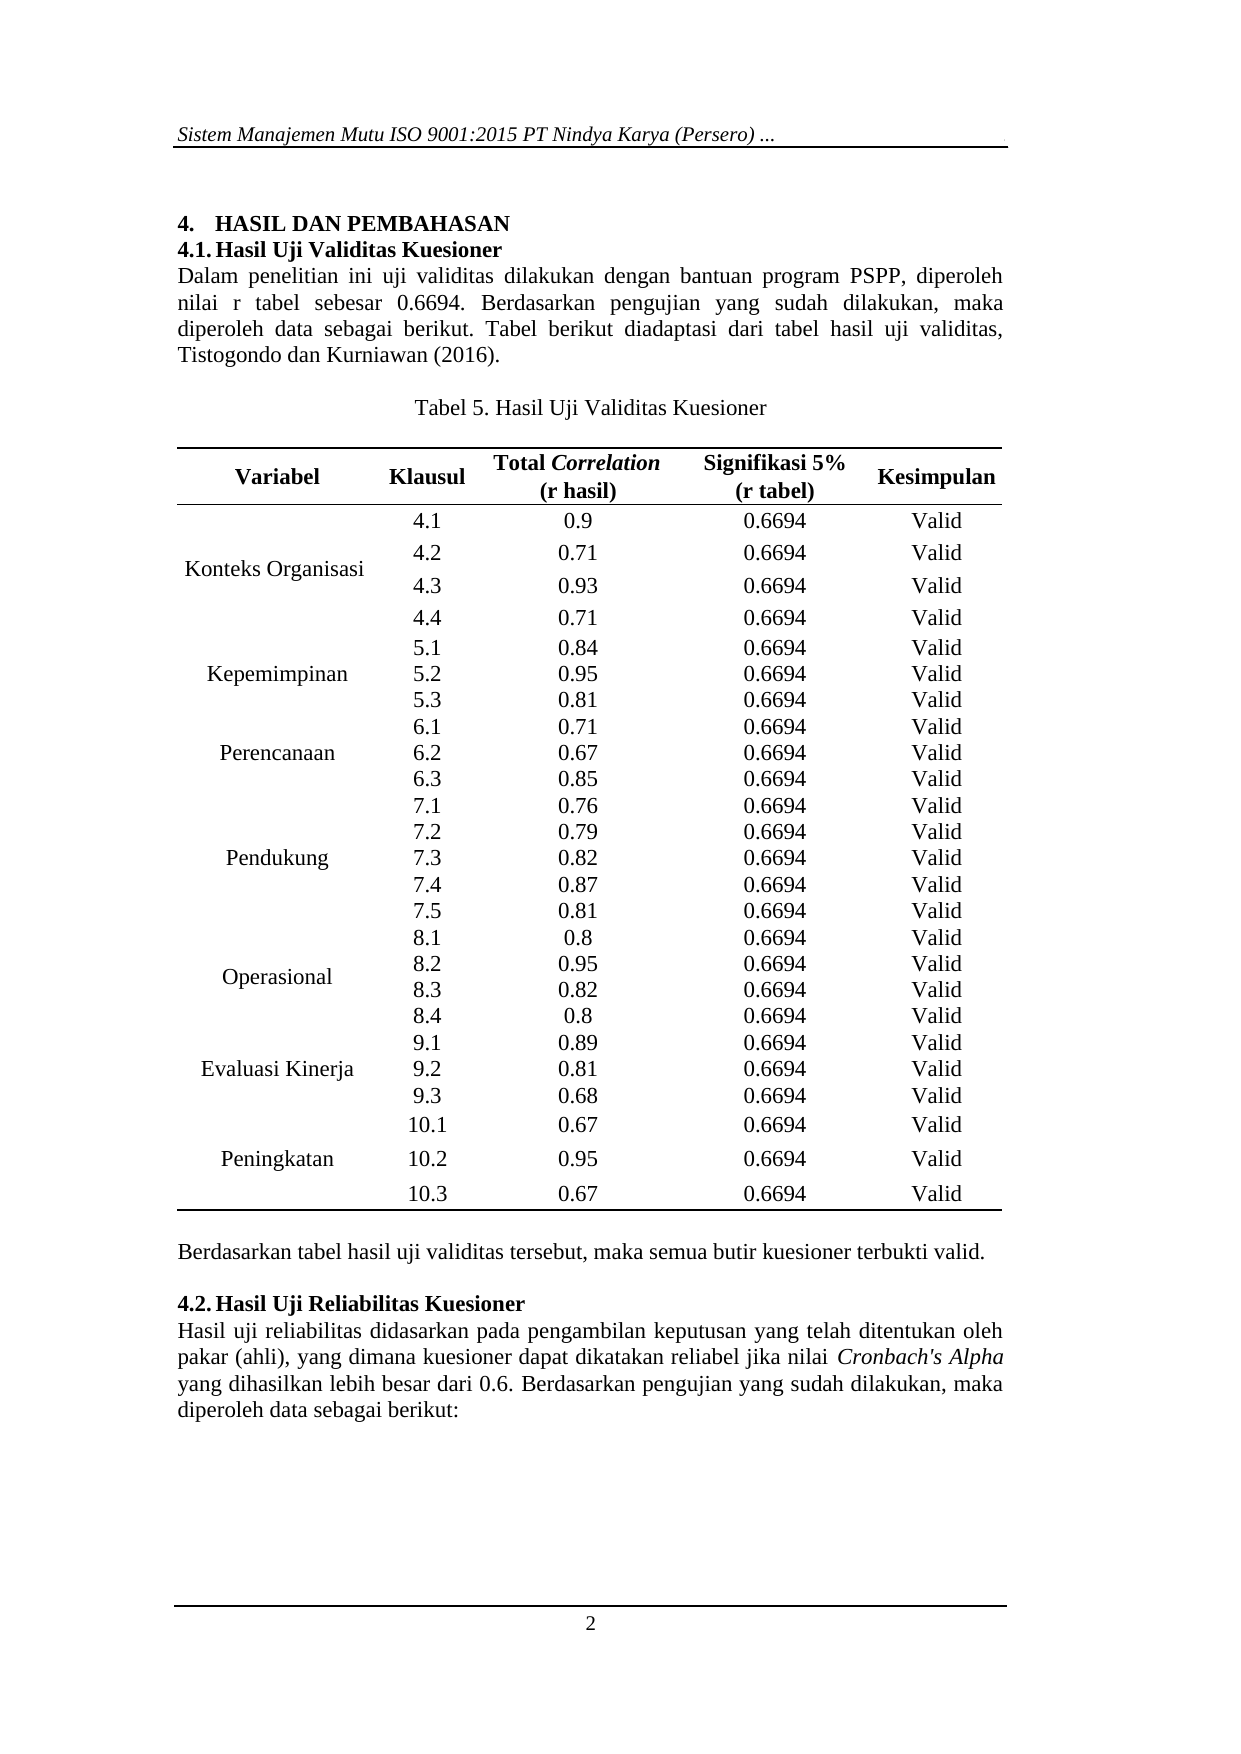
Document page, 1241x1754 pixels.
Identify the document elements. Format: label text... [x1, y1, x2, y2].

table_cell Evaluasi Kinerja [177, 1029, 377, 1108]
table_cell Valid [871, 1175, 1002, 1209]
table_cell (r hasil) [477, 475, 679, 504]
table_cell 8.1 [377, 924, 477, 950]
table_cell 0.6694 [679, 950, 871, 976]
table_cell 0.6694 [679, 713, 871, 739]
table_cell 0.6694 [679, 536, 871, 569]
table_cell 0.95 [477, 950, 679, 976]
table_cell 0.6694 [679, 845, 871, 871]
title HASIL DAN PEMBAHASAN [177, 209, 1004, 236]
table_cell 6.3 [377, 765, 477, 792]
table_cell 8.3 [377, 976, 477, 1003]
table_cell 0.82 [477, 976, 679, 1003]
table_cell Valid [871, 569, 1002, 601]
text Tabel 5. Hasil Uji Validitas Kuesioner [177, 394, 1004, 420]
table_cell 9.2 [377, 1055, 477, 1082]
table_cell Valid [871, 1029, 1002, 1055]
table_cell 0.87 [477, 871, 679, 897]
table_cell 4.2 [377, 536, 477, 569]
table_cell Valid [871, 976, 1002, 1003]
table_cell 0.6694 [679, 792, 871, 818]
table_cell 7.4 [377, 871, 477, 897]
table_cell Valid [871, 765, 1002, 792]
table_cell Valid [871, 1082, 1002, 1108]
table_cell Pendukung [177, 792, 377, 923]
table_cell 0.6694 [679, 686, 871, 713]
table_cell Valid [871, 924, 1002, 950]
table_cell 5.1 [377, 634, 477, 660]
table_cell (r tabel) [679, 475, 871, 504]
table_cell 4.3 [377, 569, 477, 601]
table_header Klausul [377, 449, 477, 504]
table_cell 10.2 [377, 1140, 477, 1175]
table_cell 0.6694 [679, 1082, 871, 1108]
table_cell 5.3 [377, 686, 477, 713]
text Hasil uji reliabilitas didasarkan pada pengambilan keputusan yang telah ditentukan oleh pakar (ahli), yang dimana kuesioner dapat dikatakan reliabel jika nilai Cronbach's Alpha yang dihasilkan lebih besar dari 0.6. Berdasarkan pengujian yang sudah dilakukan, maka diperoleh data sebagai berikut: [177, 1317, 1004, 1422]
table_cell 0.8 [477, 924, 679, 950]
table_cell 0.81 [477, 686, 679, 713]
table_cell 0.79 [477, 818, 679, 844]
table_cell Valid [871, 845, 1002, 871]
table_header Total Correlation [477, 449, 679, 475]
table_cell 10.1 [377, 1108, 477, 1140]
table_cell 0.84 [477, 634, 679, 660]
table_cell 0.6694 [679, 924, 871, 950]
table_cell 0.81 [477, 897, 679, 923]
table_cell Valid [871, 686, 1002, 713]
table_header Variabel [177, 449, 377, 504]
table_cell 0.68 [477, 1082, 679, 1108]
table_cell 8.4 [377, 1003, 477, 1029]
table_cell 9.1 [377, 1029, 477, 1055]
table_cell Valid [871, 1055, 1002, 1082]
table_cell Konteks Organisasi [177, 505, 377, 634]
table_cell 0.76 [477, 792, 679, 818]
table_cell 0.6694 [679, 1175, 871, 1209]
table_cell 0.71 [477, 601, 679, 634]
table_cell Operasional [177, 924, 377, 1029]
table_cell Valid [871, 739, 1002, 765]
table_cell Valid [871, 601, 1002, 634]
table_cell 0.6694 [679, 739, 871, 765]
table_cell 0.93 [477, 569, 679, 601]
table_cell 0.6694 [679, 1140, 871, 1175]
table_cell 0.6694 [679, 1029, 871, 1055]
table_header Signifikasi 5% [679, 449, 871, 475]
table_header Kesimpulan [871, 449, 1002, 504]
table_cell 0.6694 [679, 601, 871, 634]
table_cell 0.67 [477, 1175, 679, 1209]
table_cell 4.4 [377, 601, 477, 634]
table_cell Peningkatan [177, 1108, 377, 1209]
table_cell Valid [871, 536, 1002, 569]
table_cell Valid [871, 634, 1002, 660]
table_cell 5.2 [377, 660, 477, 686]
table_cell 0.81 [477, 1055, 679, 1082]
list Hasil Uji Validitas Kuesioner [177, 236, 1004, 262]
table_cell 7.1 [377, 792, 477, 818]
table_cell 0.6694 [679, 1003, 871, 1029]
table_cell Valid [871, 1140, 1002, 1175]
table_cell Kepemimpinan [177, 634, 377, 713]
table_cell 0.6694 [679, 1055, 871, 1082]
table_cell Valid [871, 505, 1002, 536]
table_cell 0.6694 [679, 505, 871, 536]
table_cell 0.6694 [679, 1108, 871, 1140]
text Berdasarkan tabel hasil uji validitas tersebut, maka semua butir kuesioner terbukti valid. [177, 1238, 1004, 1264]
list Hasil Uji Reliabilitas Kuesioner [177, 1291, 1004, 1317]
table_cell Valid [871, 950, 1002, 976]
table_cell 4.1 [377, 505, 477, 536]
table_cell 0.95 [477, 1140, 679, 1175]
table_cell 8.2 [377, 950, 477, 976]
table_cell 0.89 [477, 1029, 679, 1055]
table_cell Valid [871, 871, 1002, 897]
table_cell 0.85 [477, 765, 679, 792]
table_cell 7.5 [377, 897, 477, 923]
table_cell 6.1 [377, 713, 477, 739]
table_cell 0.6694 [679, 569, 871, 601]
table_cell 0.6694 [679, 871, 871, 897]
table_cell Valid [871, 660, 1002, 686]
table_cell 7.3 [377, 845, 477, 871]
table_cell 0.6694 [679, 634, 871, 660]
table_cell 0.71 [477, 713, 679, 739]
table_cell 6.2 [377, 739, 477, 765]
table_cell Valid [871, 897, 1002, 923]
table_cell 7.2 [377, 818, 477, 844]
table_cell Valid [871, 792, 1002, 818]
table_cell 0.6694 [679, 660, 871, 686]
table_cell 0.82 [477, 845, 679, 871]
table_cell 0.6694 [679, 818, 871, 844]
table_cell Perencanaan [177, 713, 377, 792]
table_cell 9.3 [377, 1082, 477, 1108]
table_cell Valid [871, 1003, 1002, 1029]
table_cell Valid [871, 818, 1002, 844]
table_cell 0.6694 [679, 765, 871, 792]
table_cell Valid [871, 713, 1002, 739]
table_cell 0.67 [477, 1108, 679, 1140]
text Dalam penelitian ini uji validitas dilakukan dengan bantuan program PSPP, diperoleh nilai r tabel sebesar 0.6694. Berdasarkan pengujian yang sudah dilakukan, maka diperoleh data sebagai berikut. Tabel berikut diadaptasi dari tabel hasil uji validitas, Tistogondo dan Kurniawan (2016). [177, 262, 1004, 368]
table_cell 0.67 [477, 739, 679, 765]
table_cell 0.71 [477, 536, 679, 569]
table_cell 0.95 [477, 660, 679, 686]
table_cell 10.3 [377, 1175, 477, 1209]
table_cell 0.9 [477, 505, 679, 536]
table_cell 0.8 [477, 1003, 679, 1029]
table_cell 0.6694 [679, 897, 871, 923]
table_cell 0.6694 [679, 976, 871, 1003]
table_cell Valid [871, 1108, 1002, 1140]
